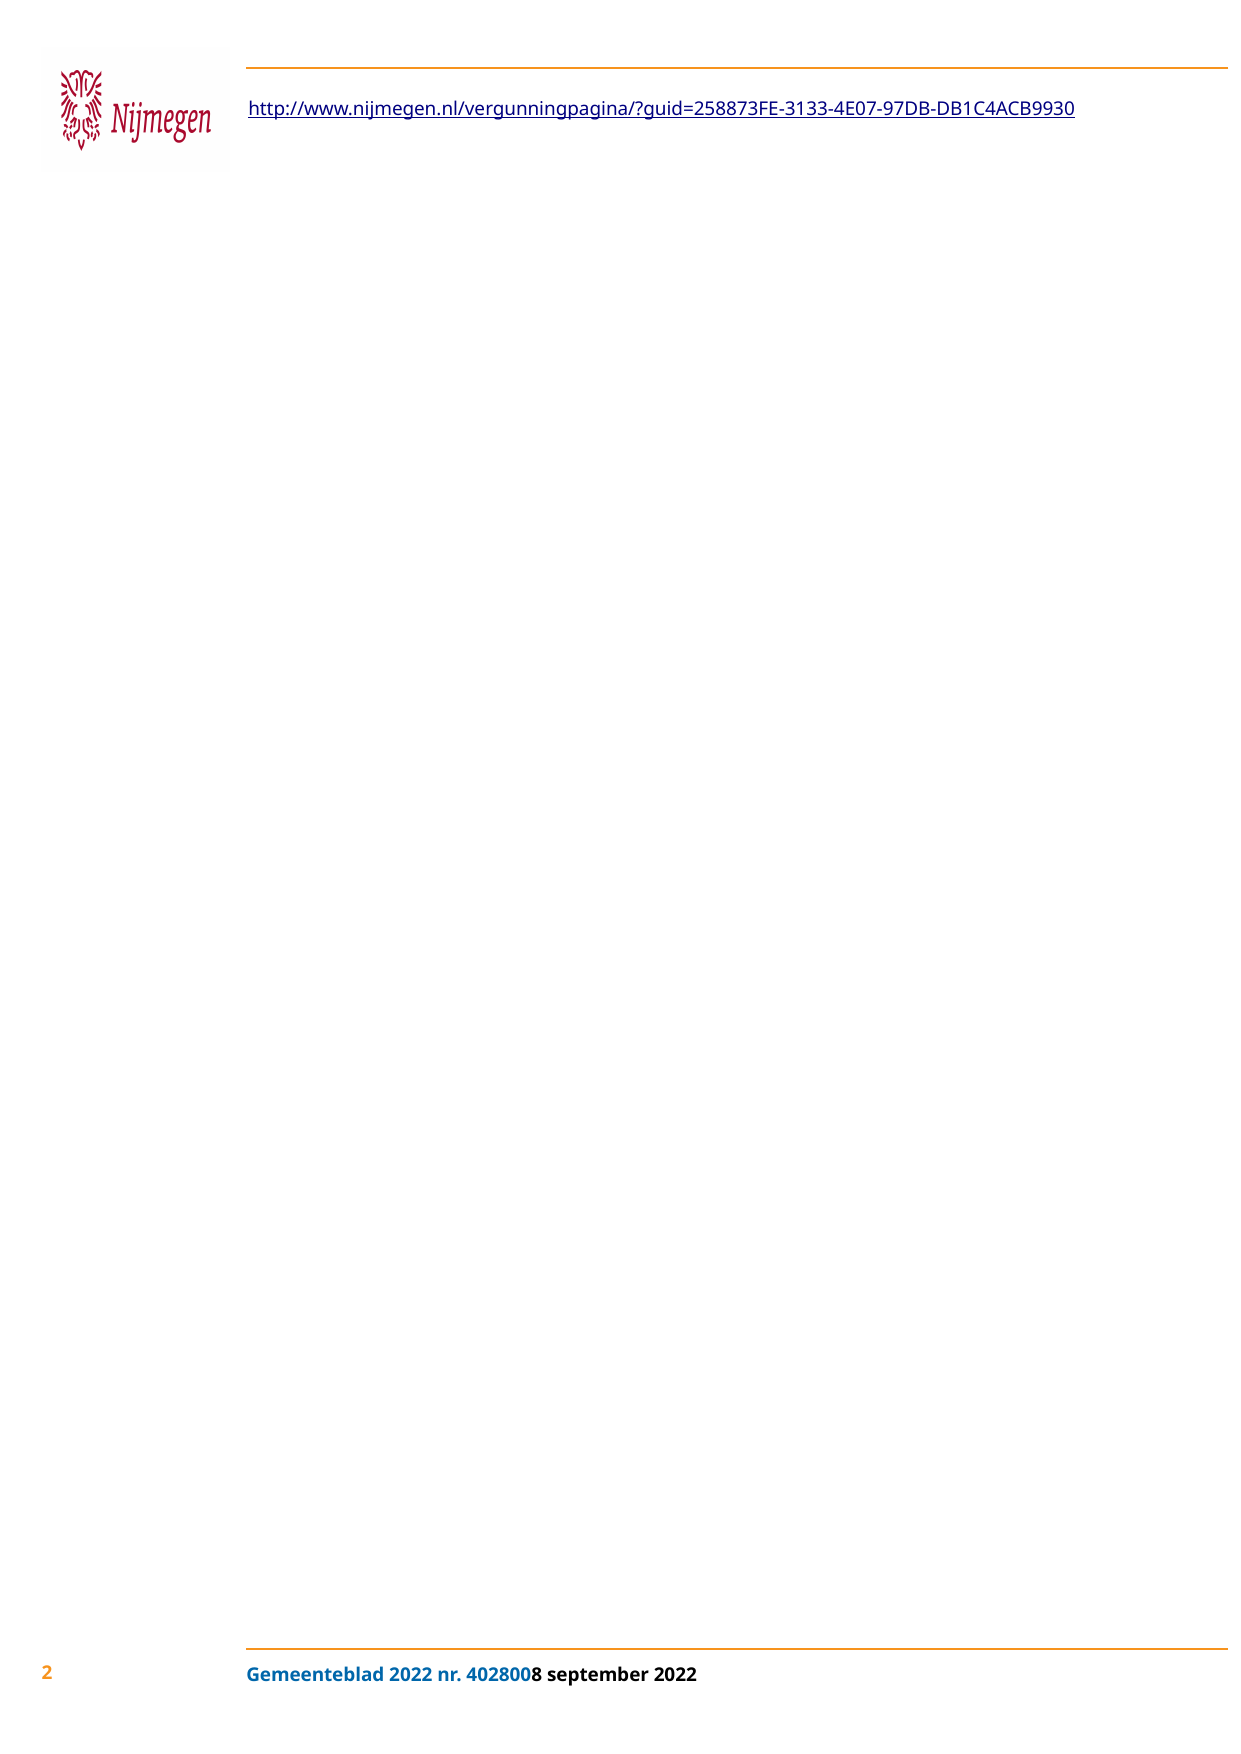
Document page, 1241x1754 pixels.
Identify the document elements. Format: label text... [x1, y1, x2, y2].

text http://www.nijmegen.nl/vergunningpagina/?guid=258873FE-3133-4E07-97DB-DB1C4ACB9930 [248, 95, 1152, 121]
picture [41, 47, 231, 172]
